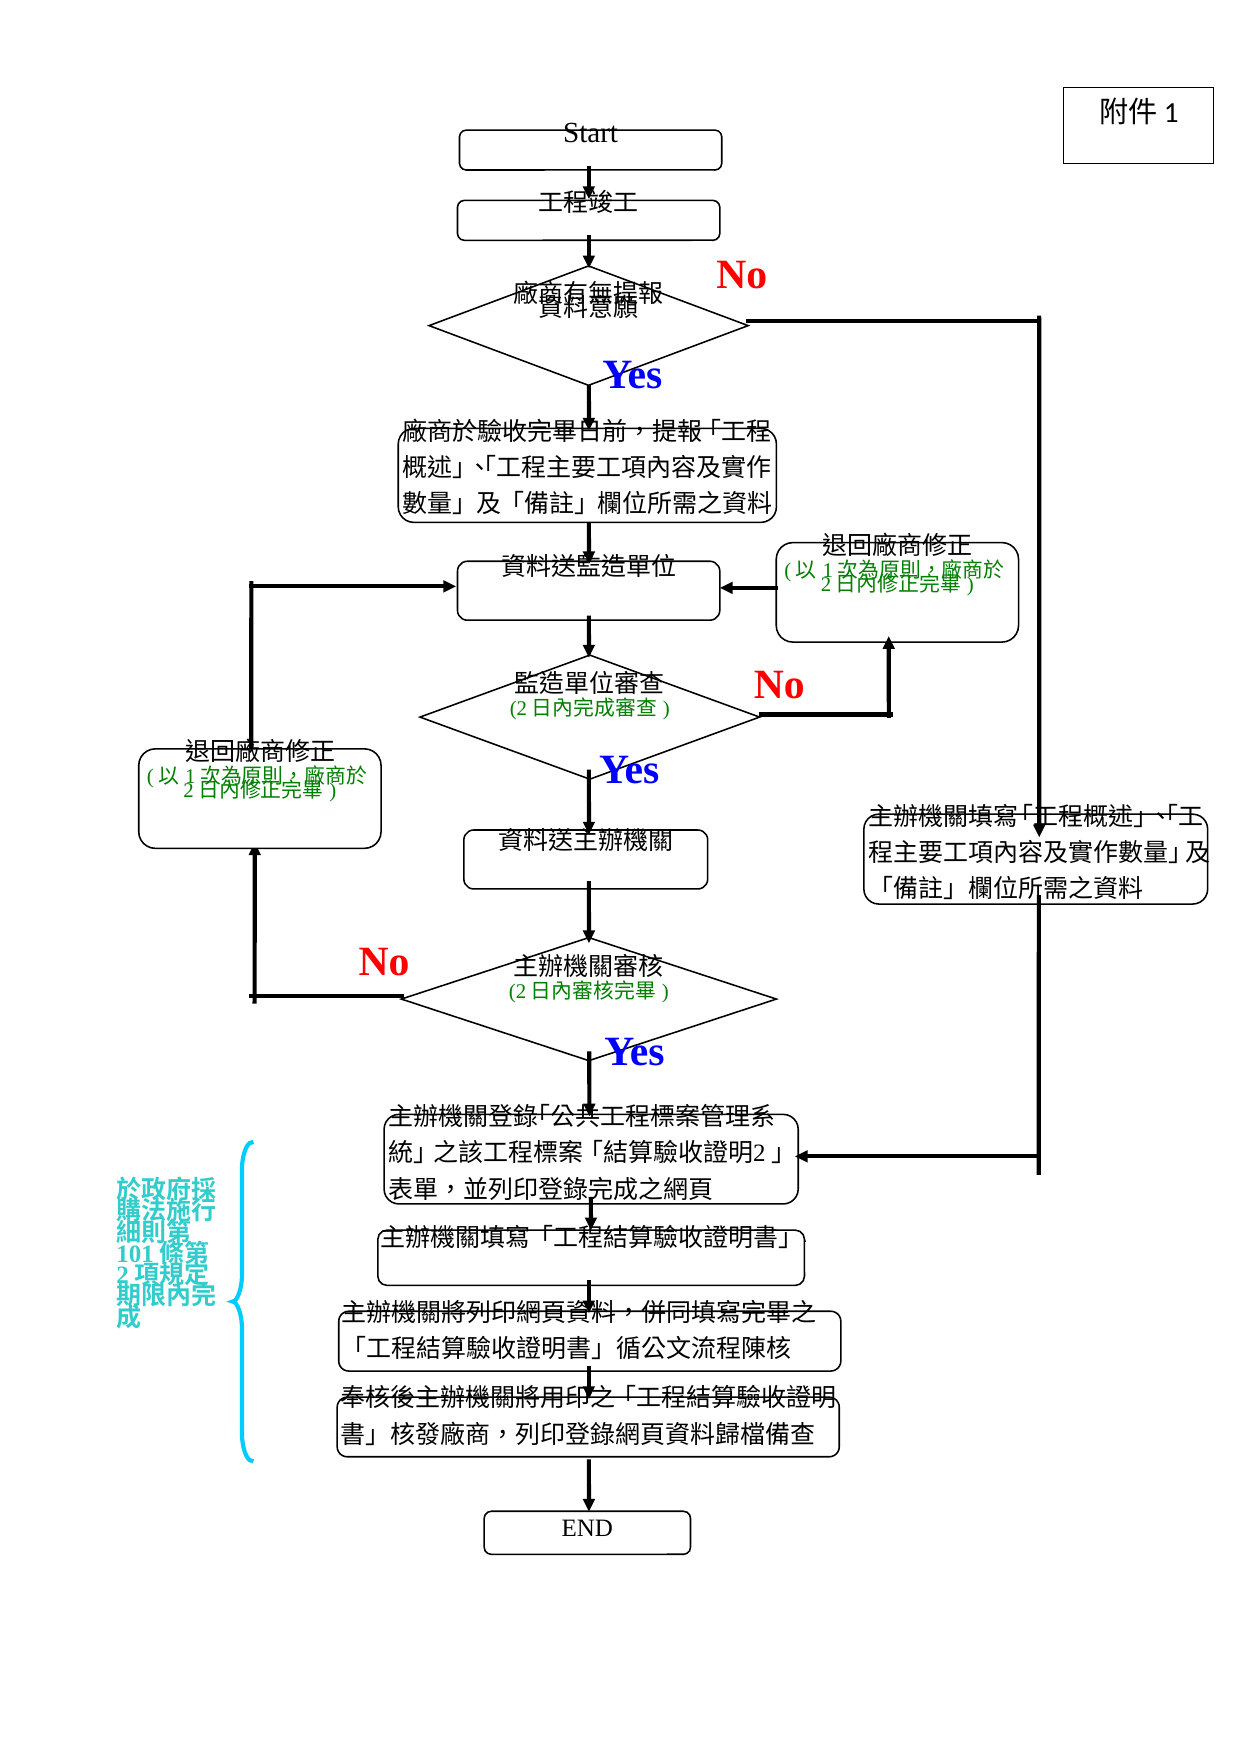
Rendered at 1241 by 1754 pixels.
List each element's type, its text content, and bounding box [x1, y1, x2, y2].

text 附件1 [1065, 89, 1213, 131]
